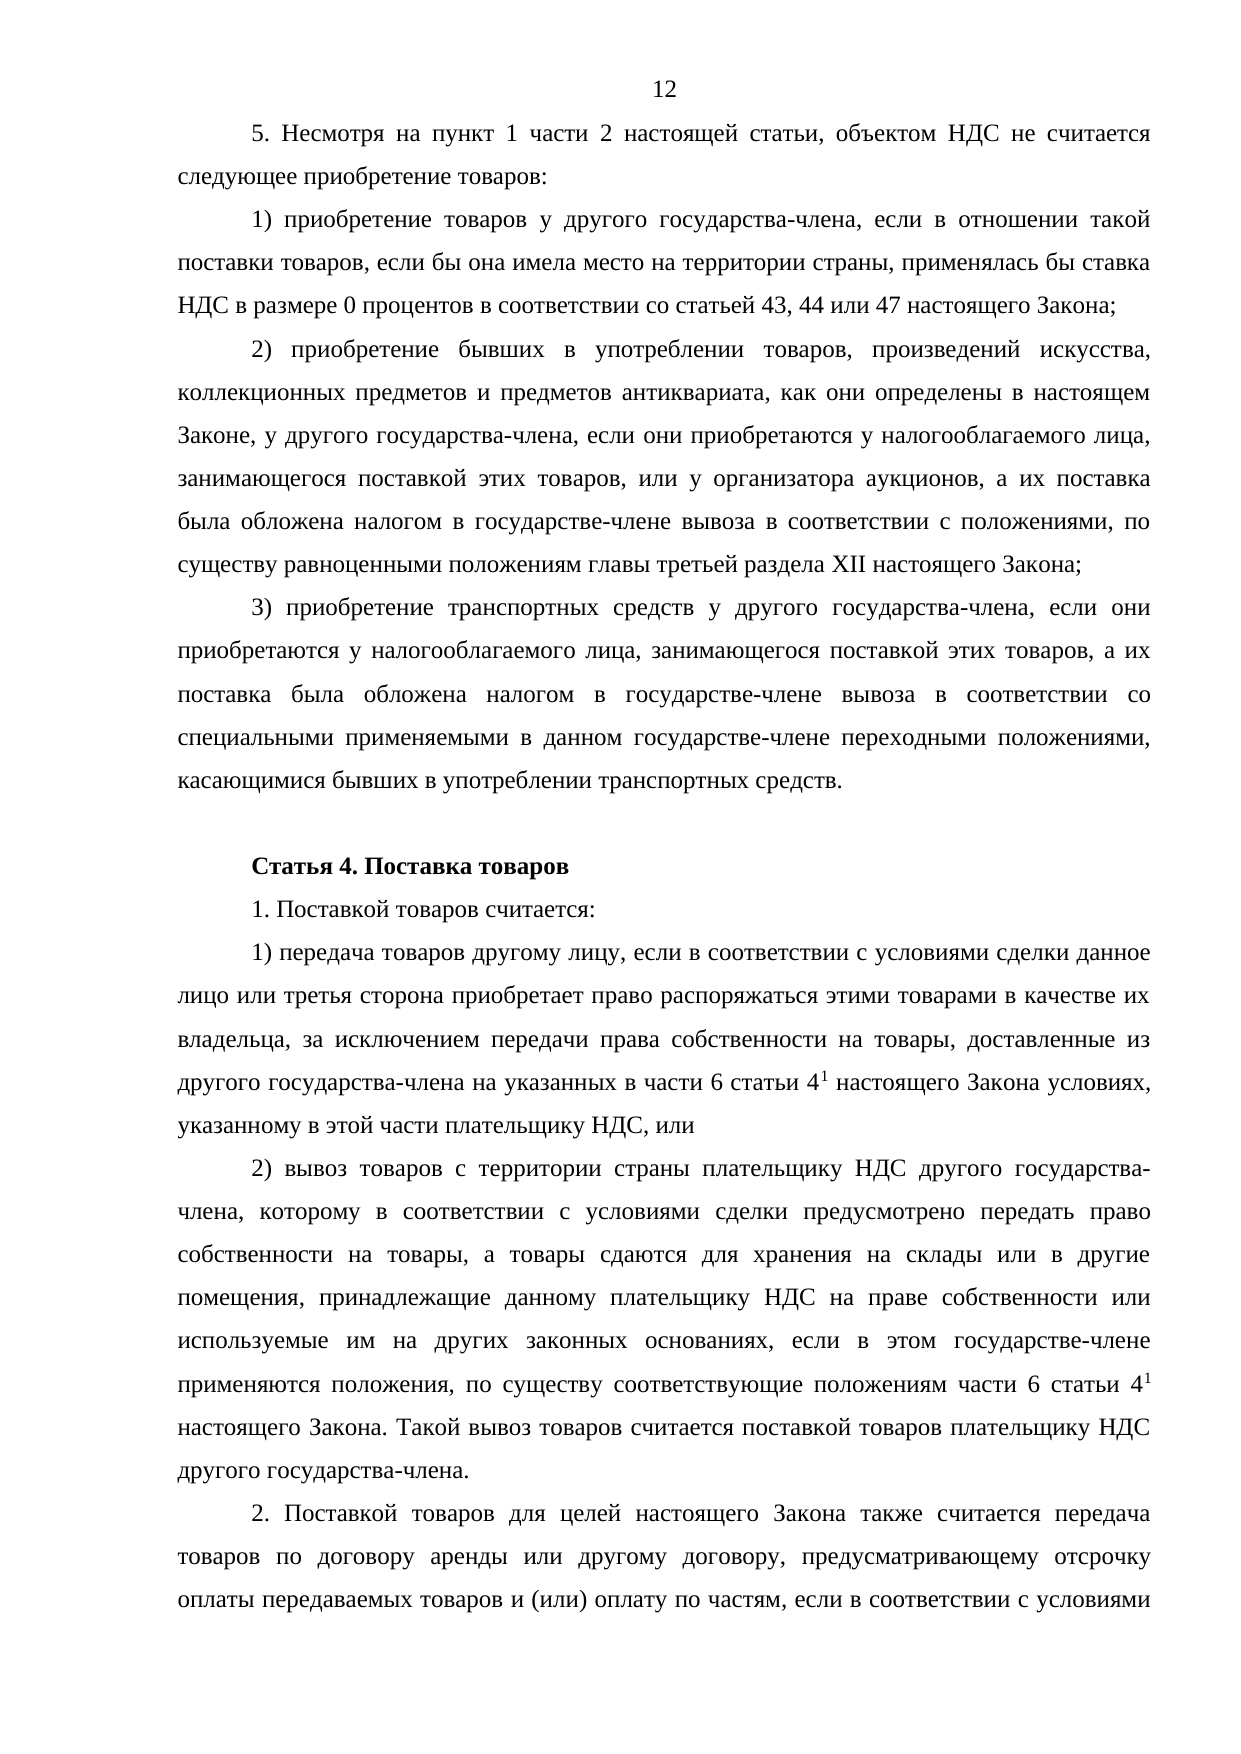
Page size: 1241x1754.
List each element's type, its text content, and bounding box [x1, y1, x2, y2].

text Статья 4. Поставка товаров [177, 851, 1152, 880]
text 1) передача товаров другому лицу, если в соответствии с условиями сделки данное лицо или третья сторона приобретает право распоряжаться этими товарами в качестве их владельца, за исключением передачи права собственности на товары, доставленные из другого государства-члена на указанных в части 6 статьи 41 настоящего Закона условиях, указанному в этой части плательщику НДС, или [177, 937, 1152, 1139]
text 5. Несмотря на пункт 1 части 2 настоящей статьи, объектом НДС не считается следующее приобретение товаров: [177, 118, 1152, 190]
text 3) приобретение транспортных средств у другого государства-члена, если они приобретаются у налогооблагаемого лица, занимающегося поставкой этих товаров, а их поставка была обложена налогом в государстве-члене вывоза в соответствии со специальными применяемыми в данном государстве-члене переходными положениями, касающимися бывших в употреблении транспортных средств. [177, 592, 1152, 794]
text 2) приобретение бывших в употреблении товаров, произведений искусства, коллекционных предметов и предметов антиквариата, как они определены в настоящем Законе, у другого государства-члена, если они приобретаются у налогооблагаемого лица, занимающегося поставкой этих товаров, или у организатора аукционов, а их поставка была обложена налогом в государстве-члене вывоза в соответствии с положениями, по существу равноценными положениям главы третьей раздела XII настоящего Закона; [177, 334, 1152, 578]
text 1) приобретение товаров у другого государства-члена, если в отношении такой поставки товаров, если бы она имела место на территории страны, применялась бы ставка НДС в размере 0 процентов в соответствии со статьей 43, 44 или 47 настоящего Закона; [177, 204, 1152, 319]
text 1. Поставкой товаров считается: [251, 894, 1152, 923]
text 2) вывоз товаров с территории страны плательщику НДС другого государства-члена, которому в соответствии с условиями сделки предусмотрено передать право собственности на товары, а товары сдаются для хранения на склады или в другие помещения, принадлежащие данному плательщику НДС на праве собственности или используемые им на других законных основаниях, если в этом государстве-члене применяются положения, по существу соответствующие положениям части 6 статьи 41 настоящего Закона. Такой вывоз товаров считается поставкой товаров плательщику НДС другого государства-члена. [177, 1153, 1152, 1484]
text 2. Поставкой товаров для целей настоящего Закона также считается передача товаров по договору аренды или другому договору, предусматривающему отсрочку оплаты передаваемых товаров и (или) оплату по частям, если в соответствии с условиями [177, 1498, 1152, 1613]
